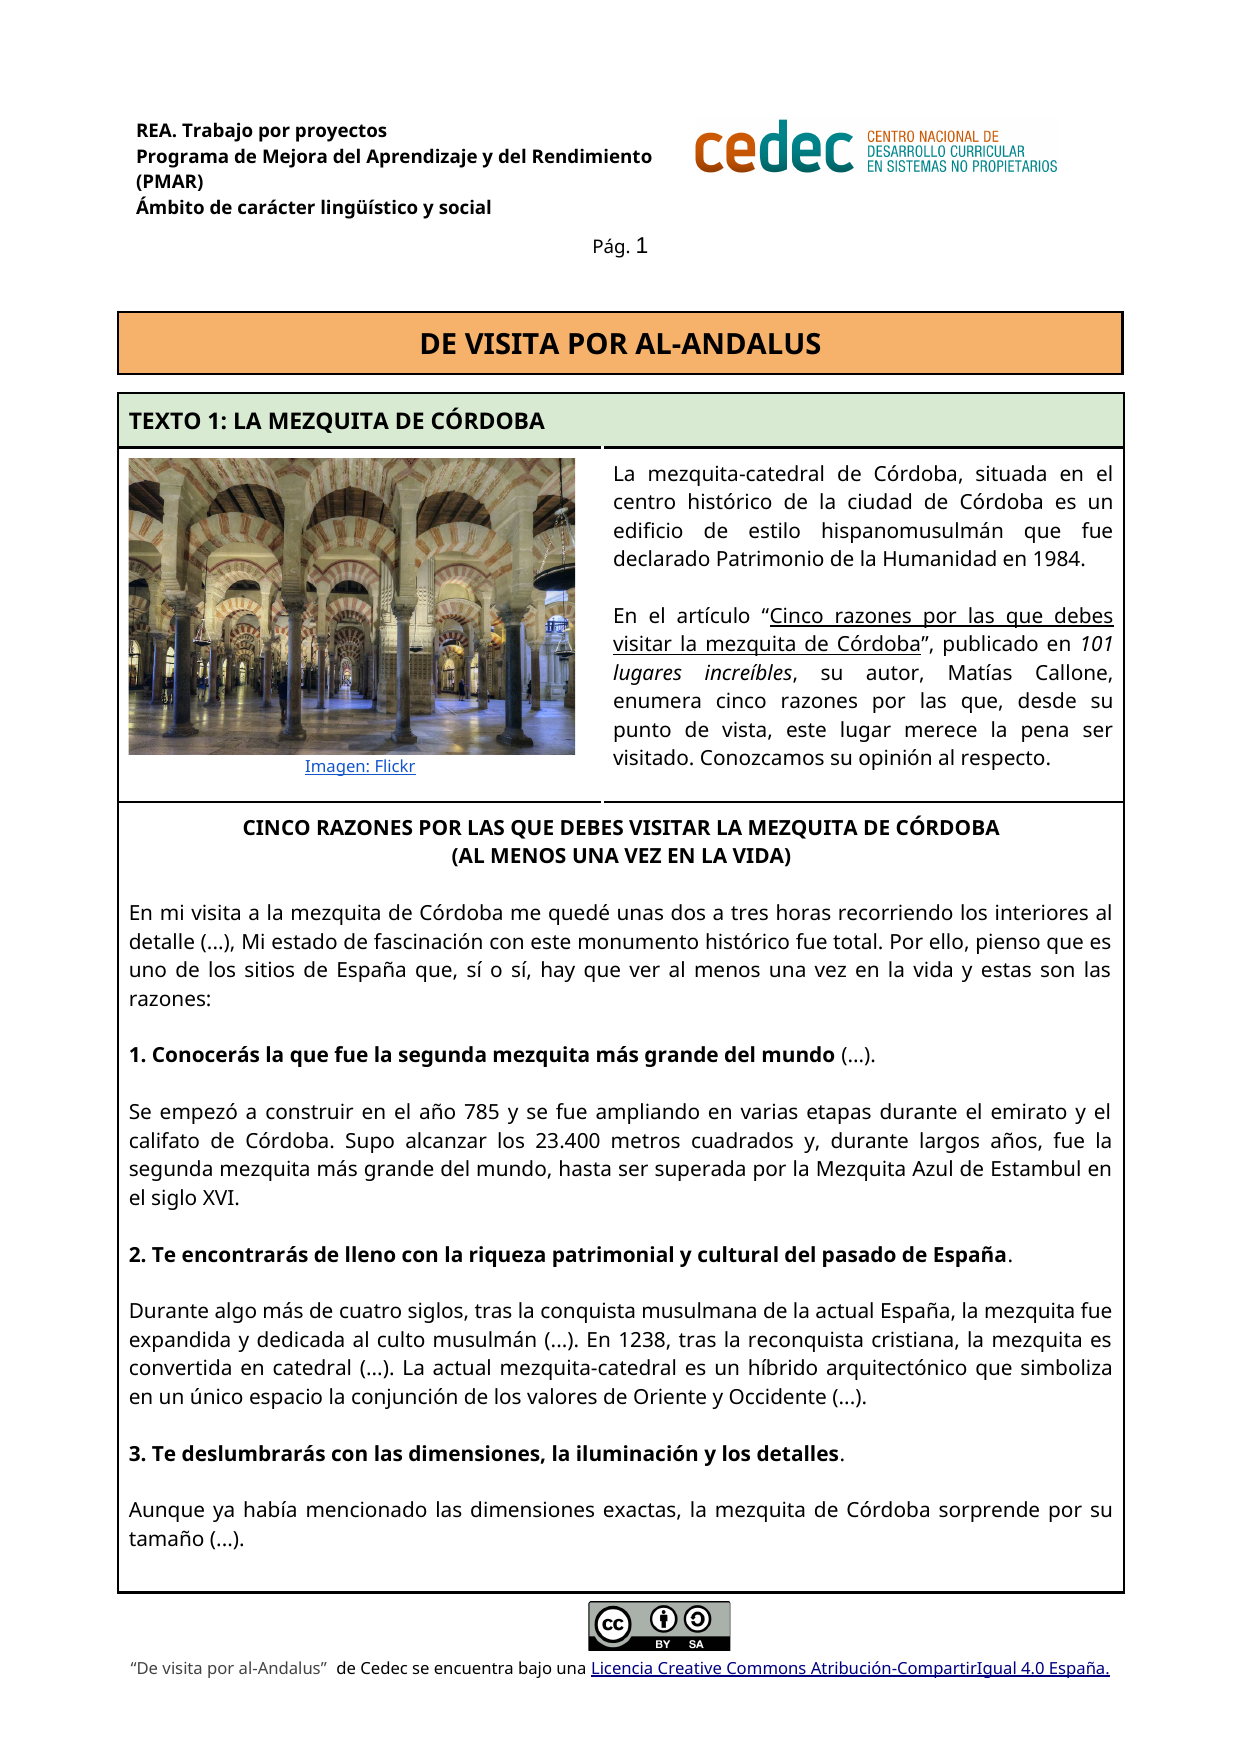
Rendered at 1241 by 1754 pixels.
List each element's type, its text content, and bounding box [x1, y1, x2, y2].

table_cell CINCO RAZONES POR LAS QUE DEBES VISITAR LA MEZQUITA DE CÓRDOBA (AL MENOS UNA VEZ EN LA VIDA) En mi visita a la mezquita de Córdoba me quedé unas dos a tres horas recorriendo los interiores al detalle (...), Mi estado de fascinación con este monumento histórico fue total. Por ello, pienso que es uno de los sitios de España que, sí o sí, hay que ver al menos una vez en la vida y estas son las razones: 1. Conocerás la que fue la segunda mezquita más grande del mundo (...). Se empezó a construir en el año 785 y se fue ampliando en varias etapas durante el emirato y el califato de Córdoba. Supo alcanzar los 23.400 metros cuadrados y, durante largos años, fue la segunda mezquita más grande del mundo, hasta ser superada por la Mezquita Azul de Estambul en el siglo XVI. 2. Te encontrarás de lleno con la riqueza patrimonial y cultural del pasado de España. Durante algo más de cuatro siglos, tras la conquista musulmana de la actual España, la mezquita fue expandida y dedicada al culto musulmán (...). En 1238, tras la reconquista cristiana, la mezquita es convertida en catedral (...). La actual mezquita-catedral es un híbrido arquitectónico que simboliza en un único espacio la conjunción de los valores de Oriente y Occidente (...). 3. Te deslumbrarás con las dimensiones, la iluminación y los detalles. Aunque ya había mencionado las dimensiones exactas, la mezquita de Córdoba sorprende por su tamaño (...). [119, 803, 1123, 1591]
picture [128, 458, 576, 755]
picture [588, 1601, 731, 1651]
table_header DE VISITA POR AL-ANDALUS [119, 313, 1121, 373]
table_cell La mezquita-catedral de Córdoba, situada en el centro histórico de la ciudad de Córdoba es un edificio de estilo hispanomusulmán que fue declarado Patrimonio de la Humanidad en 1984. En el artículo “Cinco razones por las que debes visitar la mezquita de Córdoba”, publicado en 101 lugares increíbles, su autor, Matías Callone, enumera cinco razones por las que, desde su punto de vista, este lugar merece la pena ser visitado. Conozcamos su opinión al respecto. [604, 449, 1123, 801]
table_cell Imagen: Flickr [119, 449, 601, 801]
picture [694, 117, 1059, 174]
table_header TEXTO 1: LA MEZQUITA DE CÓRDOBA [119, 394, 1123, 446]
